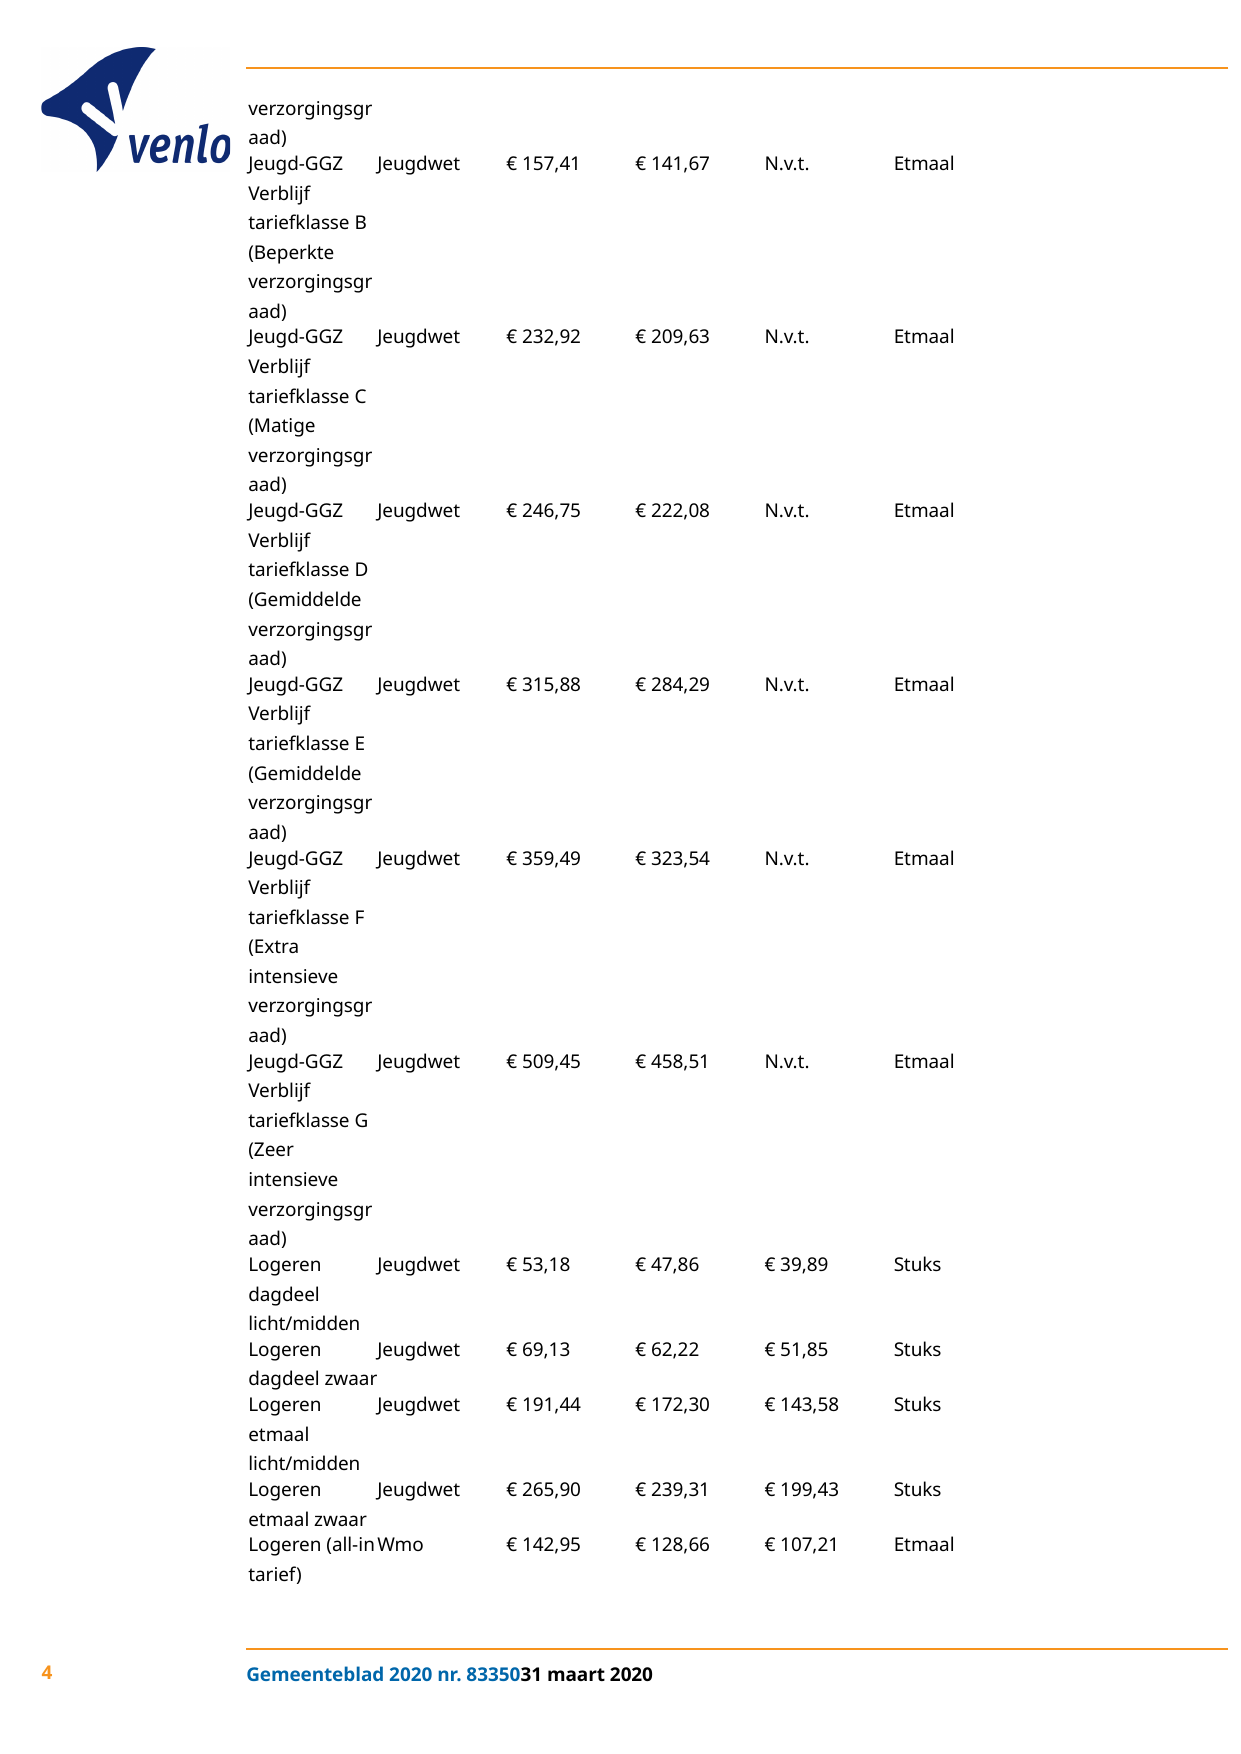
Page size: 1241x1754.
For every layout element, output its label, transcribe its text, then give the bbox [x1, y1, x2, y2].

table_cell € 69,13 [506, 1336, 635, 1391]
table_cell N.v.t. [764, 845, 893, 1048]
table_cell Stuks [894, 1336, 1022, 1391]
table_cell € 172,30 [635, 1391, 764, 1476]
table_cell € 323,54 [635, 845, 764, 1048]
table_cell Stuks [894, 1476, 1022, 1532]
table_cell [1023, 1502, 1152, 1532]
table_cell Jeugdwet [377, 671, 506, 845]
table_cell Jeugdwet [377, 1476, 506, 1532]
table_cell Jeugd-GGZ Verblijf tariefklasse B (Beperkte verzorgingsgraad) [248, 150, 377, 324]
table_cell N.v.t. [764, 671, 893, 845]
table_cell € 359,49 [506, 845, 635, 1048]
table_cell verzorgingsgraad) [248, 95, 377, 150]
table_cell € 143,58 [764, 1391, 893, 1476]
table_cell N.v.t. [764, 150, 893, 324]
table_cell [506, 95, 635, 150]
table_cell Etmaal [894, 671, 1022, 845]
table_cell € 51,85 [764, 1336, 893, 1391]
table_cell N.v.t. [764, 1048, 893, 1251]
table_cell Logeren etmaal licht/midden [248, 1391, 377, 1476]
table_cell Jeugd-GGZ Verblijf tariefklasse E (Gemiddelde verzorgingsgraad) [248, 671, 377, 845]
table_cell [764, 95, 893, 150]
table_cell Etmaal [894, 498, 1022, 671]
table_cell € 141,67 [635, 150, 764, 324]
table_cell € 47,86 [635, 1251, 764, 1336]
table_cell [377, 95, 506, 150]
table_cell Etmaal [894, 1048, 1022, 1251]
table_cell Jeugdwet [377, 324, 506, 497]
table_cell Etmaal [894, 1532, 1022, 1587]
table_cell € 232,92 [506, 324, 635, 497]
table_cell € 53,18 [506, 1251, 635, 1336]
table_cell Stuks [894, 1391, 1022, 1476]
table_cell € 284,29 [635, 671, 764, 845]
table_cell € 191,44 [506, 1391, 635, 1476]
table_cell € 509,45 [506, 1048, 635, 1251]
table_cell Etmaal [894, 150, 1022, 324]
table_cell Jeugd-GGZ Verblijf tariefklasse D (Gemiddelde verzorgingsgraad) [248, 498, 377, 671]
table_cell Jeugdwet [377, 498, 506, 671]
table_cell € 39,89 [764, 1251, 893, 1336]
table_cell Logeren (all-in tarief) [248, 1532, 377, 1587]
table_cell Wmo [377, 1532, 506, 1587]
table_cell Jeugdwet [377, 150, 506, 324]
table_cell Logeren etmaal zwaar [248, 1476, 377, 1532]
table_cell € 239,31 [635, 1476, 764, 1532]
table_cell [894, 95, 1022, 150]
picture [41, 47, 231, 172]
table_cell € 142,95 [506, 1532, 635, 1587]
table_cell € 222,08 [635, 498, 764, 671]
table_cell € 209,63 [635, 324, 764, 497]
table_cell Logeren dagdeel licht/midden [248, 1251, 377, 1336]
table_cell € 128,66 [635, 1532, 764, 1587]
table_cell € 62,22 [635, 1336, 764, 1391]
table_cell Jeugdwet [377, 1048, 506, 1251]
table_cell Logeren dagdeel zwaar [248, 1336, 377, 1391]
table_cell € 458,51 [635, 1048, 764, 1251]
table_cell Jeugdwet [377, 1391, 506, 1476]
table_cell N.v.t. [764, 324, 893, 497]
table_cell € 199,43 [764, 1476, 893, 1532]
table_cell € 315,88 [506, 671, 635, 845]
table_cell Jeugdwet [377, 1336, 506, 1391]
table_cell Jeugd-GGZ Verblijf tariefklasse F (Extra intensieve verzorgingsgraad) [248, 845, 377, 1048]
table_cell Jeugdwet [377, 845, 506, 1048]
table_cell € 265,90 [506, 1476, 635, 1532]
table_cell Jeugd-GGZ Verblijf tariefklasse C (Matige verzorgingsgraad) [248, 324, 377, 497]
table_cell Etmaal [894, 845, 1022, 1048]
table_cell Jeugd-GGZ Verblijf tariefklasse G (Zeer intensieve verzorgingsgraad) [248, 1048, 377, 1251]
table_cell [635, 95, 764, 150]
table_cell Stuks [894, 1251, 1022, 1336]
table_cell N.v.t. [764, 498, 893, 671]
table_cell € 157,41 [506, 150, 635, 324]
table_cell Etmaal [894, 324, 1022, 497]
table_cell € 107,21 [764, 1532, 893, 1587]
table_cell Jeugdwet [377, 1251, 506, 1336]
table_cell € 246,75 [506, 498, 635, 671]
